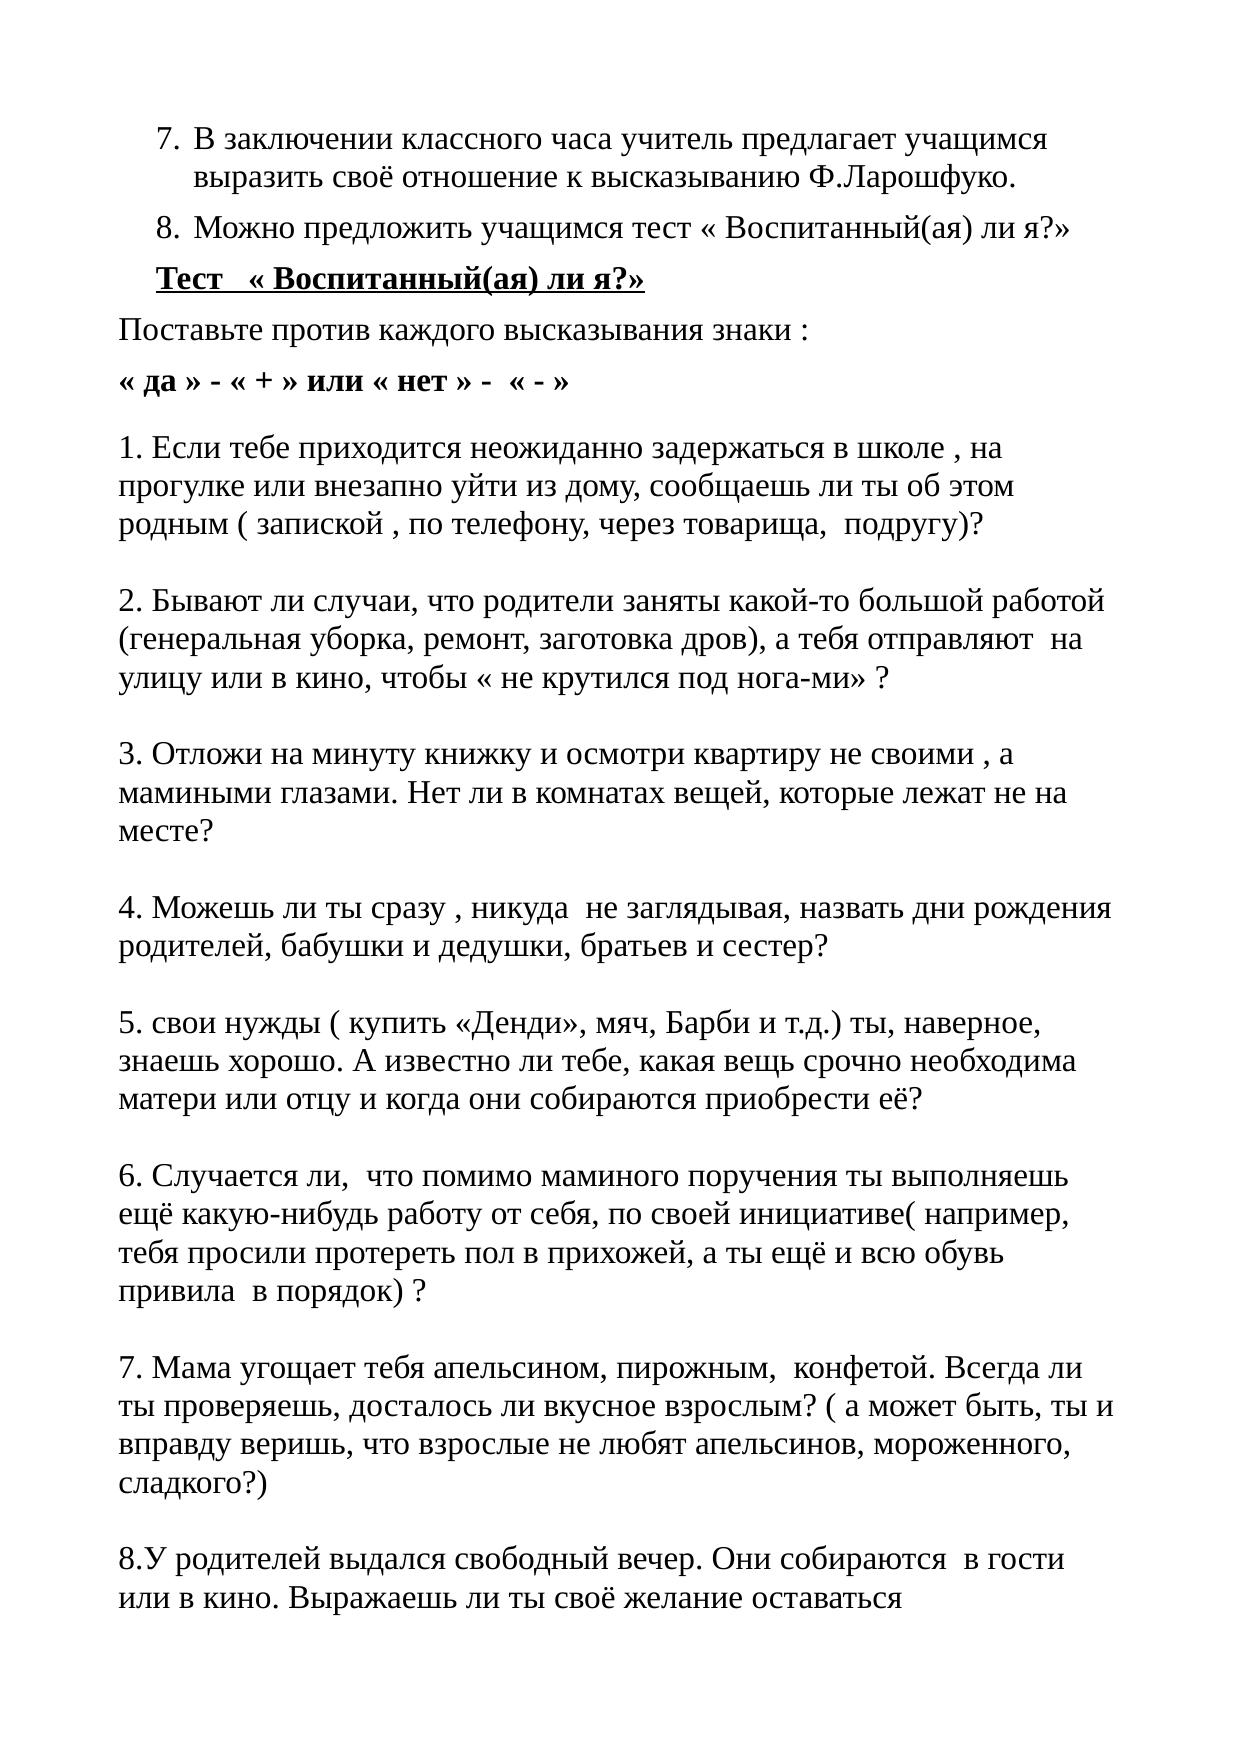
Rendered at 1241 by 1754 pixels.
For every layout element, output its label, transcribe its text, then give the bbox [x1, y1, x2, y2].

text Поставьте против каждого высказывания знаки : [118, 309, 1122, 347]
list В заключении классного часа учитель предлагает учащимся выразить своё отношение к высказыванию Ф.Ларошфуко. [156, 118, 1122, 195]
list Можно предложить учащимся тест « Воспитанный(ая) ли я?» [156, 207, 1122, 246]
text 3. Отложи на минуту книжку и осмотри квартиру не своими , а мамиными глазами. Нет ли в комнатах вещей, которые лежат не на месте? [118, 733, 1122, 848]
text 7. Мама угощает тебя апельсином, пирожным, конфетой. Всегда ли ты проверяешь, досталось ли вкусное взрослым? ( а может быть, ты и вправду веришь, что взрослые не любят апельсинов, мороженного, сладкого?) [118, 1347, 1122, 1500]
text 1. Если тебе приходится неожиданно задержаться в школе , на прогулке или внезапно уйти из дому, сообщаешь ли ты об этом родным ( запиской , по телефону, через товарища, подругу)? [118, 427, 1122, 542]
text 5. свои нужды ( купить «Денди», мяч, Барби и т.д.) ты, наверное, знаешь хорошо. А известно ли тебе, какая вещь срочно необходима матери или отцу и когда они собираются приобрести её? [118, 1002, 1122, 1117]
text Тест « Воспитанный(ая) ли я?» [156, 258, 1122, 296]
text 6. Случается ли, что помимо маминого поручения ты выполняешь ещё какую-нибудь работу от себя, по своей инициативе( например, тебя просили протереть пол в прихожей, а ты ещё и всю обувь привила в порядок) ? [118, 1155, 1122, 1308]
text 2. Бывают ли случаи, что родители заняты какой-то большой работой (генеральная уборка, ремонт, заготовка дров), а тебя отправляют на улицу или в кино, чтобы « не крутился под нога-ми» ? [118, 580, 1122, 695]
text 8.У родителей выдался свободный вечер. Они собираются в гости или в кино. Выражаешь ли ты своё желание оставаться [118, 1538, 1122, 1615]
text « да » - « + » или « нет » - « - » [118, 360, 1122, 398]
text 4. Можешь ли ты сразу , никуда не заглядывая, назвать дни рождения родителей, бабушки и дедушки, братьев и сестер? [118, 887, 1122, 963]
